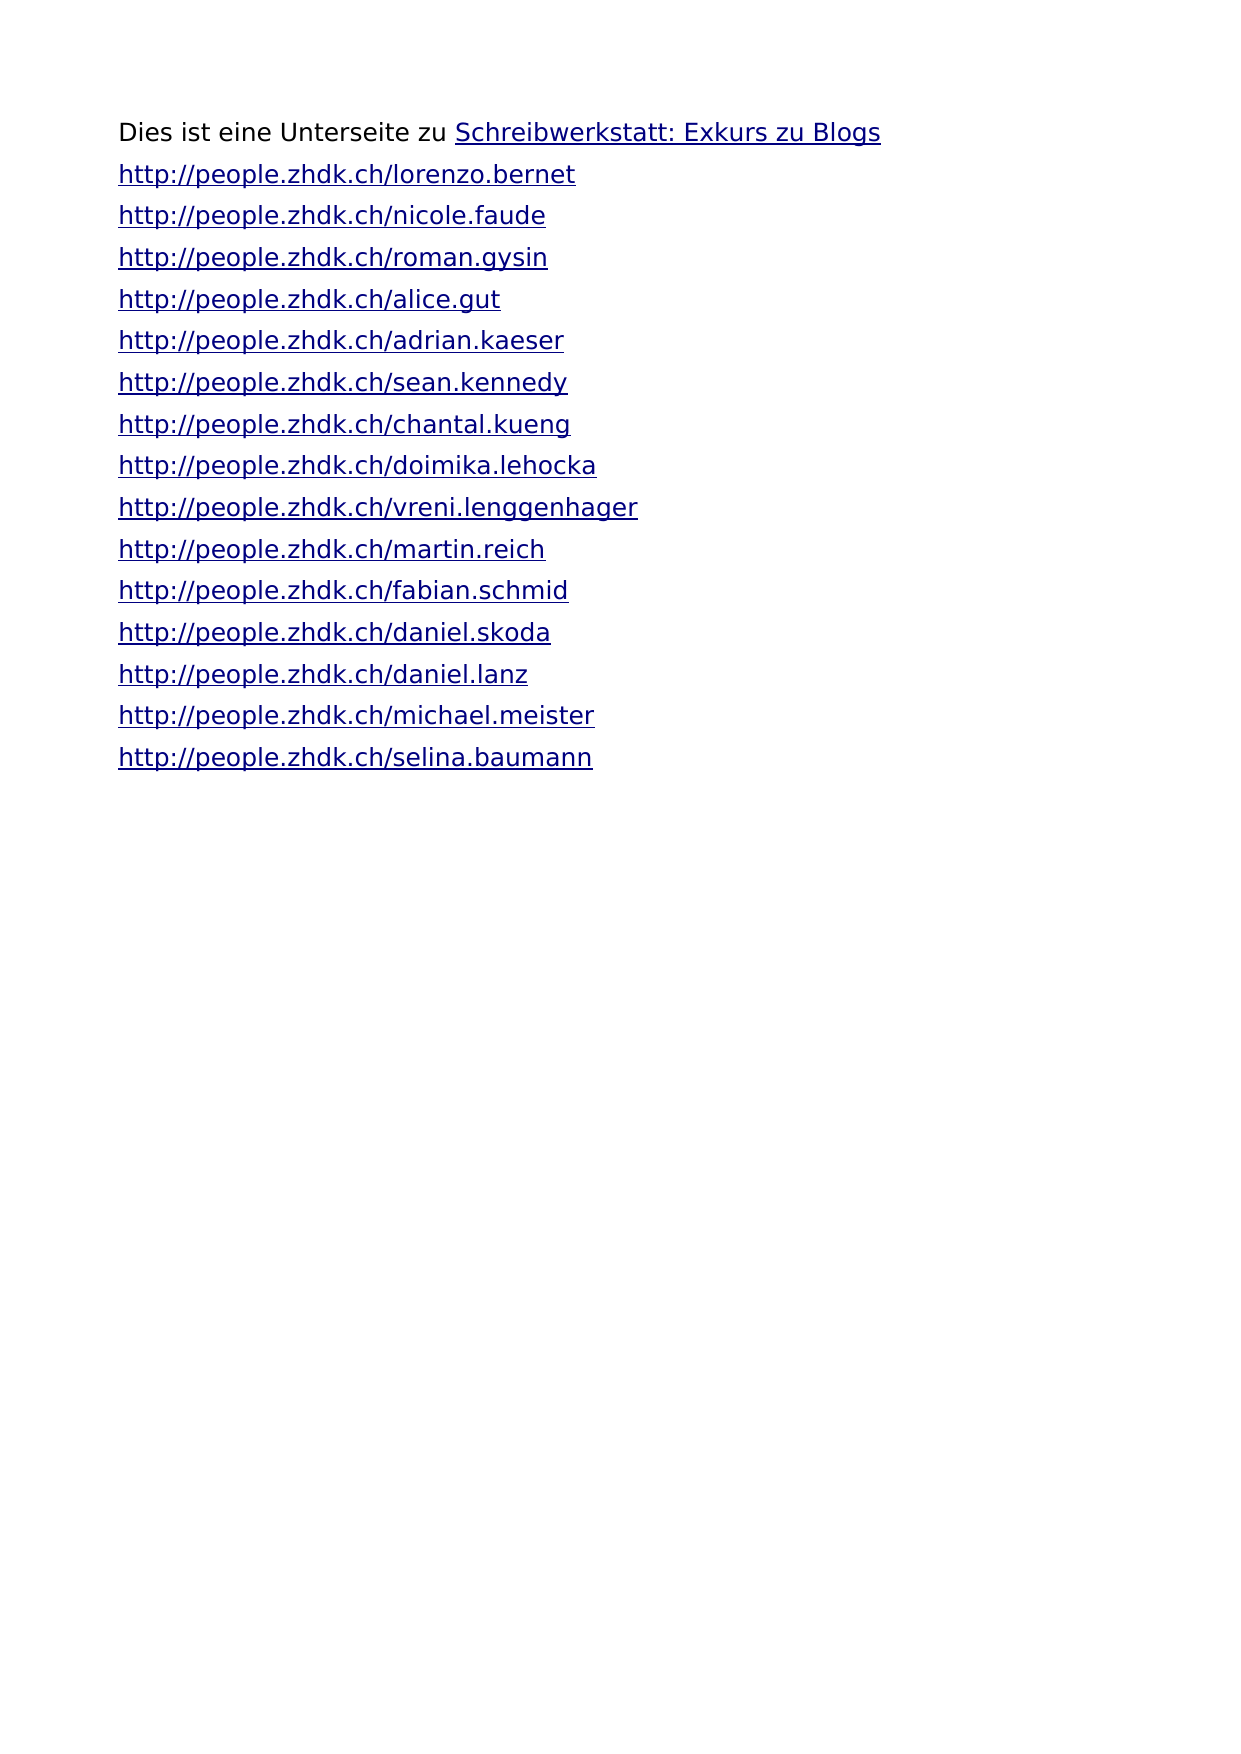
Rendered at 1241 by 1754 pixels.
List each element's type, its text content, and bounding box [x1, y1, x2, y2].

text http://people.zhdk.ch/doimika.lehocka [118, 451, 1122, 481]
text http://people.zhdk.ch/adrian.kaeser [118, 326, 1122, 356]
text http://people.zhdk.ch/michael.meister [118, 701, 1122, 731]
text http://people.zhdk.ch/martin.reich [118, 535, 1122, 564]
text http://people.zhdk.ch/fabian.schmid [118, 576, 1122, 606]
text http://people.zhdk.ch/vreni.lenggenhager [118, 493, 1122, 522]
text http://people.zhdk.ch/alice.gut [118, 285, 1122, 314]
text http://people.zhdk.ch/nicole.faude [118, 201, 1122, 231]
text http://people.zhdk.ch/roman.gysin [118, 243, 1122, 272]
text Dies ist eine Unterseite zu Schreibwerkstatt: Exkurs zu Blogs [118, 118, 1122, 147]
text http://people.zhdk.ch/selina.baumann [118, 743, 1122, 772]
text http://people.zhdk.ch/daniel.lanz [118, 660, 1122, 689]
text http://people.zhdk.ch/daniel.skoda [118, 618, 1122, 647]
text http://people.zhdk.ch/chantal.kueng [118, 410, 1122, 439]
text http://people.zhdk.ch/lorenzo.bernet [118, 160, 1122, 189]
text http://people.zhdk.ch/sean.kennedy [118, 368, 1122, 397]
